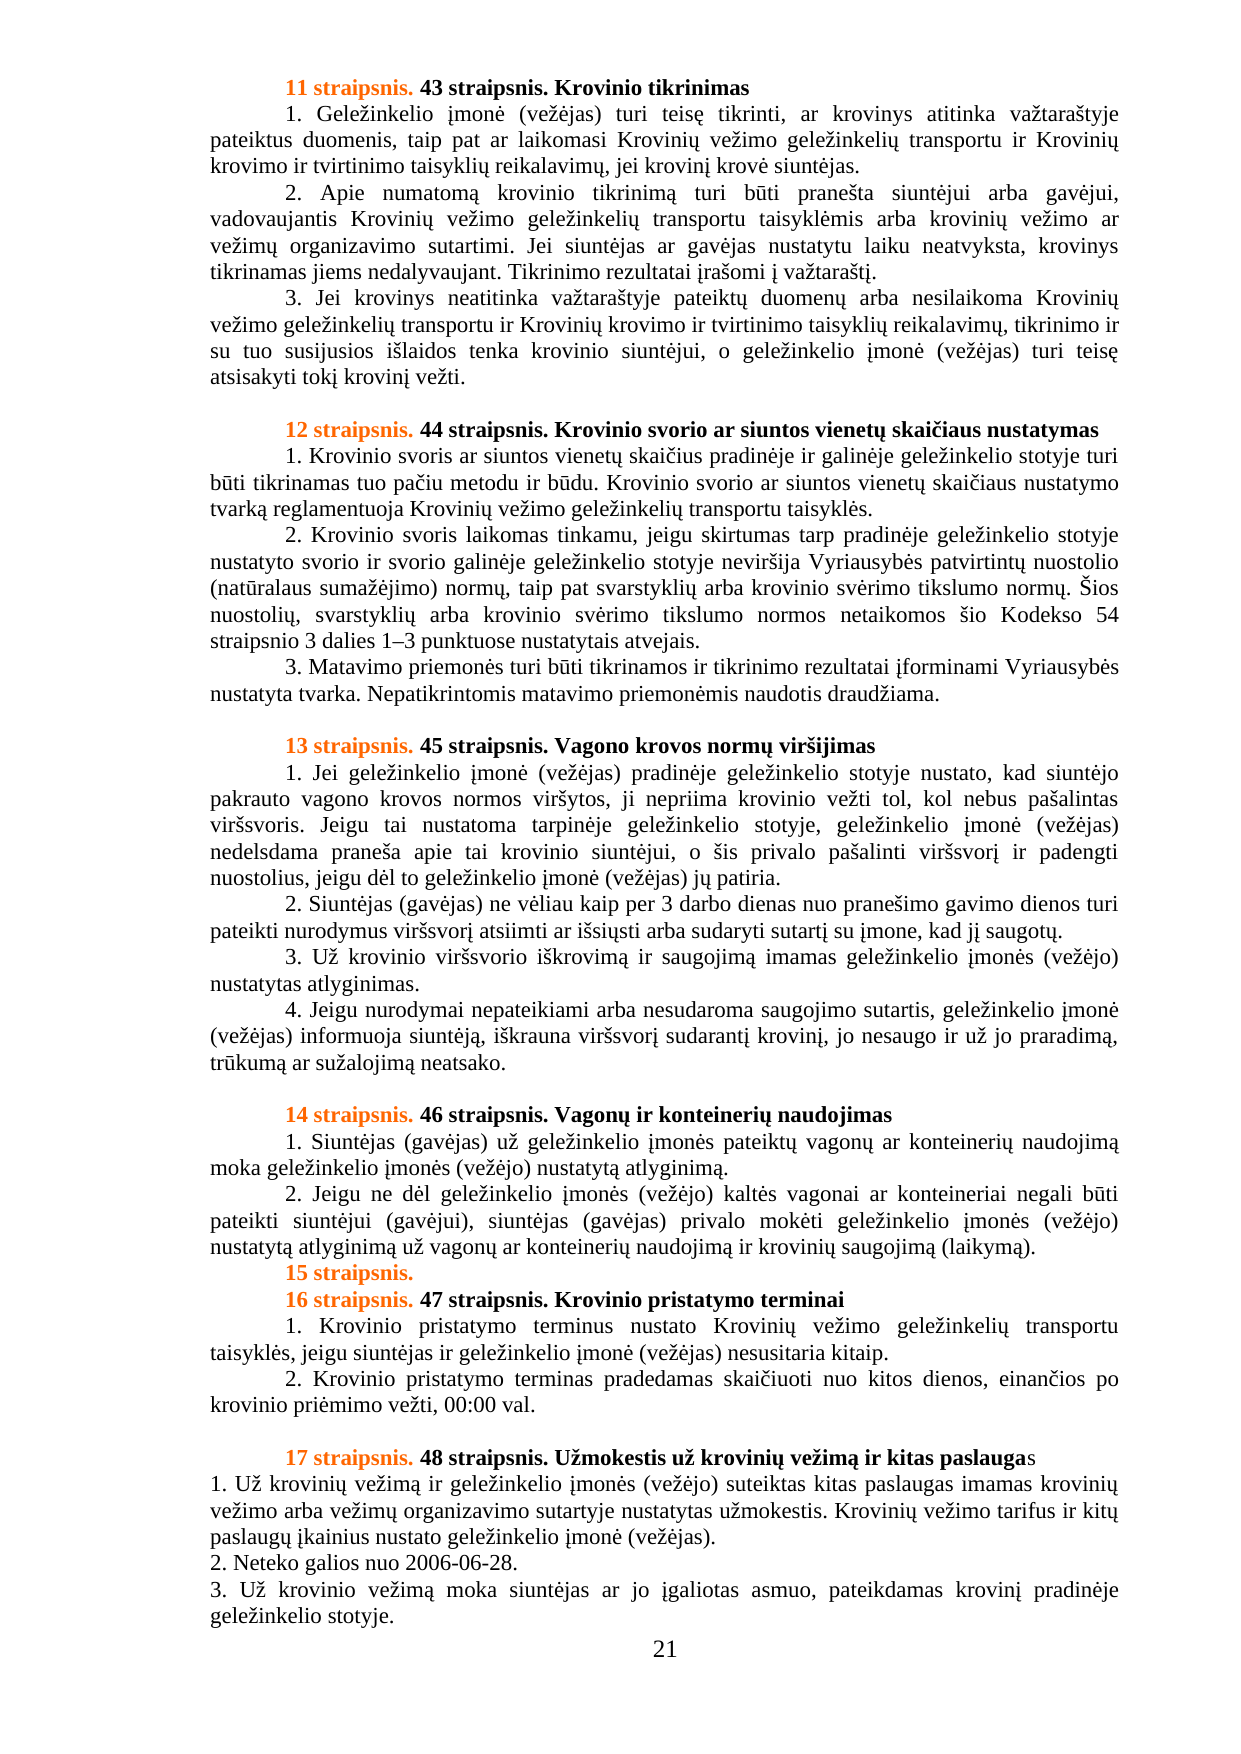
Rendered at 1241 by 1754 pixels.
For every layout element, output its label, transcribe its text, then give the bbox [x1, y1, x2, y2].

text 3. Matavimo priemonės turi būti tikrinamos ir tikrinimo rezultatai įforminami Vyriausybės nustatyta tvarka. Nepatikrintomis matavimo priemonėmis naudotis draudžiama. [210, 653, 1120, 706]
text 3. Jei krovinys neatitinka važtaraštyje pateiktų duomenų arba nesilaikoma Krovinių vežimo geležinkelių transportu ir Krovinių krovimo ir tvirtinimo taisyklių reikalavimų, tikrinimo ir su tuo susijusios išlaidos tenka krovinio siuntėjui, o geležinkelio įmonė (vežėjas) turi teisę atsisakyti tokį krovinį vežti. [210, 284, 1120, 390]
text 2. Neteko galios nuo 2006-06-28. [210, 1549, 1120, 1576]
text 1. Krovinio pristatymo terminus nustato Krovinių vežimo geležinkelių transportu taisyklės, jeigu siuntėjas ir geležinkelio įmonė (vežėjas) nesusitaria kitaip. [210, 1312, 1120, 1365]
subtitle 48 straipsnis. Užmokestis už krovinių vežimą ir kitas paslaugas [210, 1444, 1120, 1470]
text 1. Krovinio svoris ar siuntos vienetų skaičius pradinėje ir galinėje geležinkelio stotyje turi būti tikrinamas tuo pačiu metodu ir būdu. Krovinio svorio ar siuntos vienetų skaičiaus nustatymo tvarką reglamentuoja Krovinių vežimo geležinkelių transportu taisyklės. [210, 442, 1120, 522]
text 2. Jeigu ne dėl geležinkelio įmonės (vežėjo) kaltės vagonai ar konteineriai negali būti pateikti siuntėjui (gavėjui), siuntėjas (gavėjas) privalo mokėti geležinkelio įmonės (vežėjo) nustatytą atlyginimą už vagonų ar konteinerių naudojimą ir krovinių saugojimą (laikymą). [210, 1180, 1120, 1259]
text 1. Jei geležinkelio įmonė (vežėjas) pradinėje geležinkelio stotyje nustato, kad siuntėjo pakrauto vagono krovos normos viršytos, ji nepriima krovinio vežti tol, kol nebus pašalintas viršsvoris. Jeigu tai nustatoma tarpinėje geležinkelio stotyje, geležinkelio įmonė (vežėjas) nedelsdama praneša apie tai krovinio siuntėjui, o šis privalo pašalinti viršsvorį ir padengti nuostolius, jeigu dėl to geležinkelio įmonė (vežėjas) jų patiria. [210, 759, 1120, 891]
subtitle 43 straipsnis. Krovinio tikrinimas [210, 73, 1120, 100]
text 4. Jeigu nurodymai nepateikiami arba nesudaroma saugojimo sutartis, geležinkelio įmonė (vežėjas) informuoja siuntėją, iškrauna viršsvorį sudarantį krovinį, jo nesaugo ir už jo praradimą, trūkumą ar sužalojimą neatsako. [210, 996, 1120, 1075]
text 2. Krovinio svoris laikomas tinkamu, jeigu skirtumas tarp pradinėje geležinkelio stotyje nustatyto svorio ir svorio galinėje geležinkelio stotyje neviršija Vyriausybės patvirtintų nuostolio (natūralaus sumažėjimo) normų, taip pat svarstyklių arba krovinio svėrimo tikslumo normų. Šios nuostolių, svarstyklių arba krovinio svėrimo tikslumo normos netaikomos šio Kodekso 54 straipsnio 3 dalies 1–3 punktuose nustatytais atvejais. [210, 522, 1120, 653]
subtitle 44 straipsnis. Krovinio svorio ar siuntos vienetų skaičiaus nustatymas [210, 416, 1120, 442]
text 2. Apie numatomą krovinio tikrinimą turi būti pranešta siuntėjui arba gavėjui, vadovaujantis Krovinių vežimo geležinkelių transportu taisyklėmis arba krovinių vežimo ar vežimų organizavimo sutartimi. Jei siuntėjas ar gavėjas nustatytu laiku neatvyksta, krovinys tikrinamas jiems nedalyvaujant. Tikrinimo rezultatai įrašomi į važtaraštį. [210, 179, 1120, 284]
text 2. Siuntėjas (gavėjas) ne vėliau kaip per 3 darbo dienas nuo pranešimo gavimo dienos turi pateikti nurodymus viršsvorį atsiimti ar išsiųsti arba sudaryti sutartį su įmone, kad jį saugotų. [210, 891, 1120, 943]
text 3. Už krovinio viršsvorio iškrovimą ir saugojimą imamas geležinkelio įmonės (vežėjo) nustatytas atlyginimas. [210, 943, 1120, 996]
subtitle 45 straipsnis. Vagono krovos normų viršijimas [210, 732, 1120, 759]
text 3. Už krovinio vežimą moka siuntėjas ar jo įgaliotas asmuo, pateikdamas krovinį pradinėje geležinkelio stotyje. [210, 1576, 1120, 1628]
text 1. Siuntėjas (gavėjas) už geležinkelio įmonės pateiktų vagonų ar konteinerių naudojimą moka geležinkelio įmonės (vežėjo) nustatytą atlyginimą. [210, 1128, 1120, 1180]
subtitle 47 straipsnis. Krovinio pristatymo terminai [210, 1286, 1120, 1312]
text 2. Krovinio pristatymo terminas pradedamas skaičiuoti nuo kitos dienos, einančios po krovinio priėmimo vežti, 00:00 val. [210, 1365, 1120, 1418]
text 1. Geležinkelio įmonė (vežėjas) turi teisę tikrinti, ar krovinys atitinka važtaraštyje pateiktus duomenis, taip pat ar laikomasi Krovinių vežimo geležinkelių transportu ir Krovinių krovimo ir tvirtinimo taisyklių reikalavimų, jei krovinį krovė siuntėjas. [210, 100, 1120, 179]
text 1. Už krovinių vežimą ir geležinkelio įmonės (vežėjo) suteiktas kitas paslaugas imamas krovinių vežimo arba vežimų organizavimo sutartyje nustatytas užmokestis. Krovinių vežimo tarifus ir kitų paslaugų įkainius nustato geležinkelio įmonė (vežėjas). [210, 1470, 1120, 1549]
subtitle 46 straipsnis. Vagonų ir konteinerių naudojimas [210, 1101, 1120, 1128]
